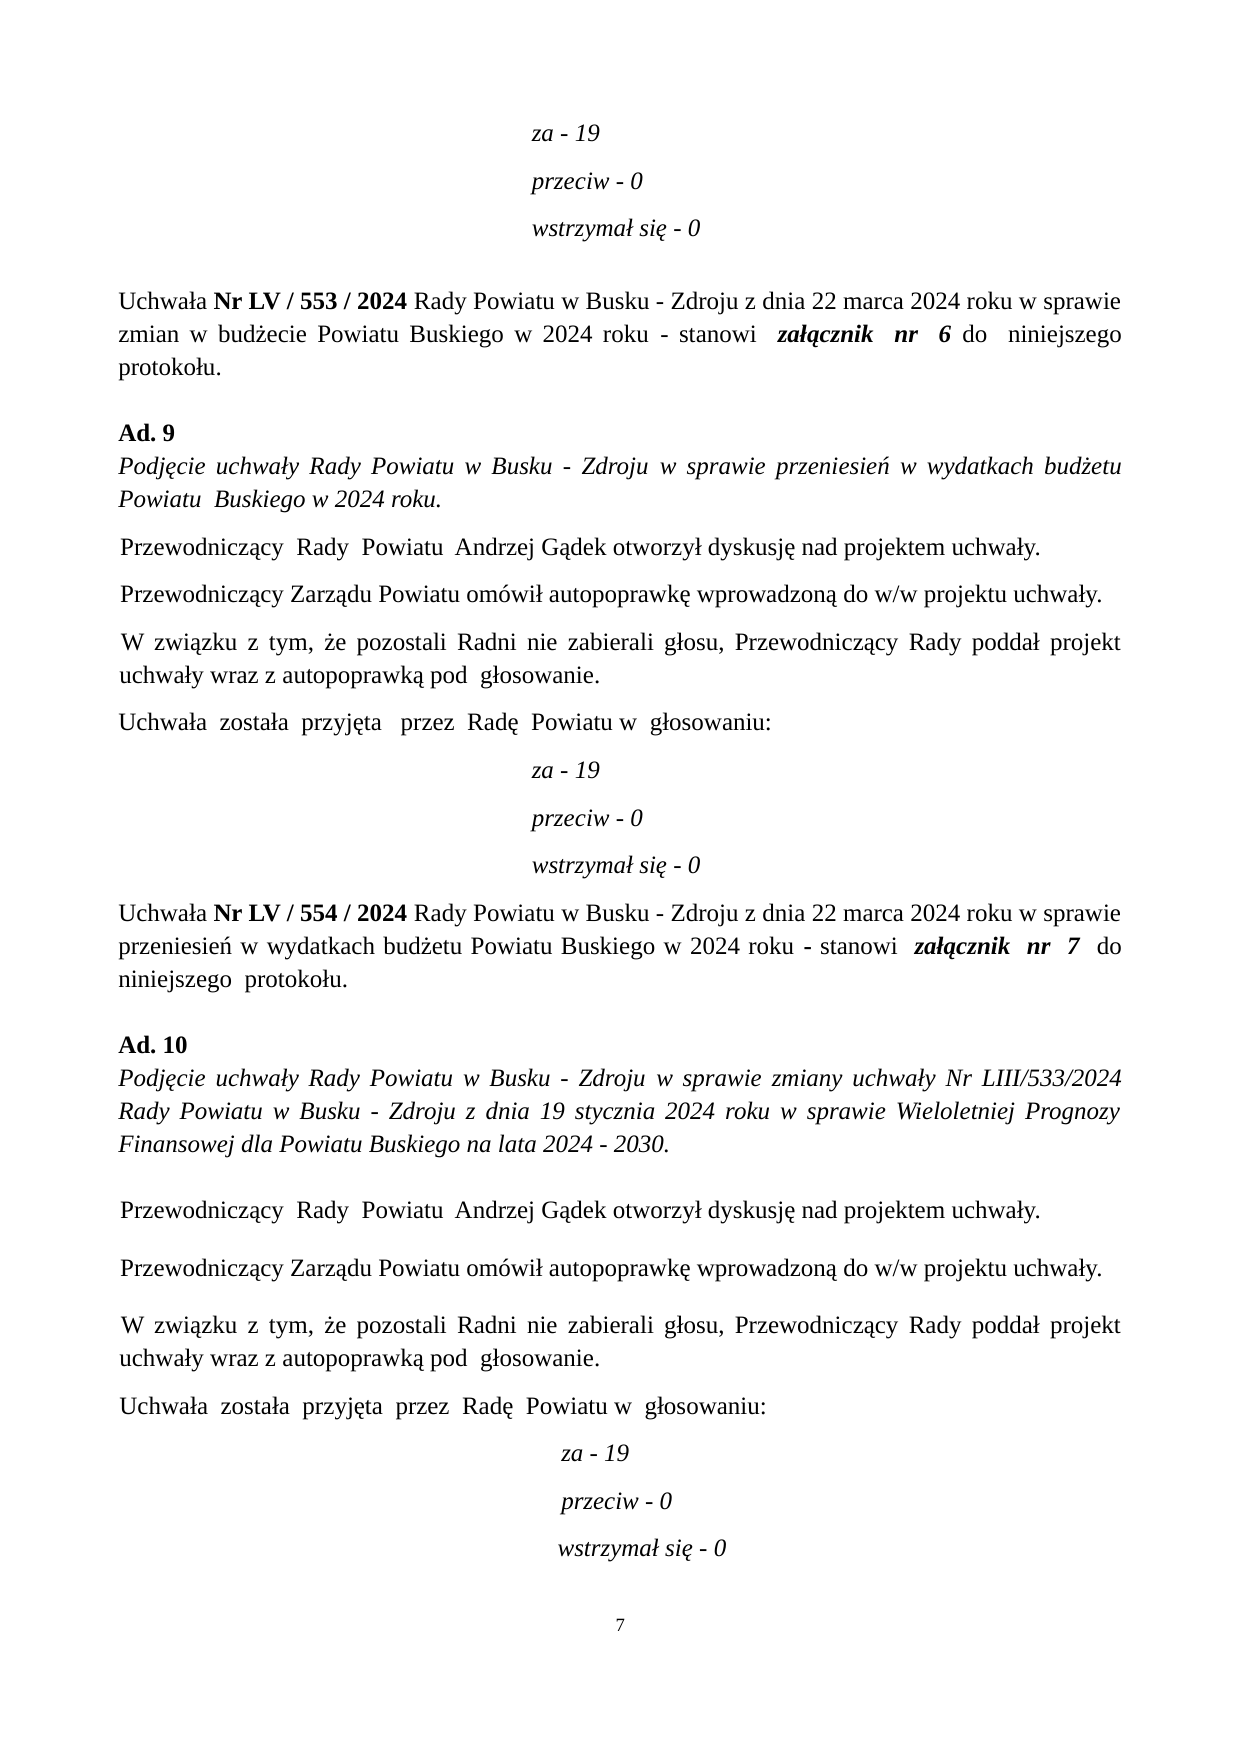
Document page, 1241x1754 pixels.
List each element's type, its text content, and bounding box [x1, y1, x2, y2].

list za - 19 [532, 118, 1122, 147]
list Przewodniczący Rady Powiatu Andrzej Gądek otworzył dyskusję nad projektem uchwały. [89, 1195, 1122, 1224]
list Uchwała została przyjęta przez Radę Powiatu w głosowaniu: [100, 1391, 1122, 1419]
list przeciw - 0 [532, 166, 1122, 194]
list Podjęcie uchwały Rady Powiatu w Busku - Zdroju w sprawie zmiany uchwały Nr LIII/533/2024 Rady Powiatu w Busku - Zdroju z dnia 19 stycznia 2024 roku w sprawie Wieloletniej Prognozy Finansowej dla Powiatu Buskiego na lata 2024 - 2030. [83, 1063, 1122, 1158]
list za - 19 [532, 755, 1122, 784]
list Uchwała Nr LV / 554 / 2024 Rady Powiatu w Busku - Zdroju z dnia 22 marca 2024 roku w sprawie przeniesień w wydatkach budżetu Powiatu Buskiego w 2024 roku - stanowi załącznik nr 7 do niniejszego protokołu. [118, 898, 1122, 993]
list wstrzymał się - 0 [532, 850, 1122, 879]
list Przewodniczący Zarządu Powiatu omówił autopoprawkę wprowadzoną do w/w projektu uchwały. [89, 1253, 1122, 1281]
list Uchwała została przyjęta przez Radę Powiatu w głosowaniu: [118, 707, 1122, 736]
list wstrzymał się - 0 [89, 1533, 1122, 1562]
text Uchwała Nr LV / 553 / 2024 Rady Powiatu w Busku - Zdroju z dnia 22 marca 2024 roku w sprawie zmian w budżecie Powiatu Buskiego w 2024 roku - stanowi załącznik nr 6 do niniejszego protokołu. [118, 286, 1122, 381]
list Ad. 10 [83, 1030, 1122, 1059]
text Ad. 9 [118, 418, 1122, 447]
list przeciw - 0 [526, 1486, 1122, 1515]
list za - 19 [526, 1438, 1122, 1467]
list przeciw - 0 [532, 803, 1122, 831]
list Przewodniczący Zarządu Powiatu omówił autopoprawkę wprowadzoną do w/w projektu uchwały. [89, 579, 1122, 608]
list W związku z tym, że pozostali Radni nie zabierali głosu, Przewodniczący Rady poddał projekt uchwały wraz z autopoprawką pod głosowanie. [100, 627, 1122, 689]
list wstrzymał się - 0 [532, 213, 1122, 242]
list Przewodniczący Rady Powiatu Andrzej Gądek otworzył dyskusję nad projektem uchwały. [89, 532, 1122, 560]
list W związku z tym, że pozostali Radni nie zabierali głosu, Przewodniczący Rady poddał projekt uchwały wraz z autopoprawką pod głosowanie. [100, 1310, 1122, 1372]
text Podjęcie uchwały Rady Powiatu w Busku - Zdroju w sprawie przeniesień w wydatkach budżetu Powiatu Buskiego w 2024 roku. [118, 451, 1122, 513]
